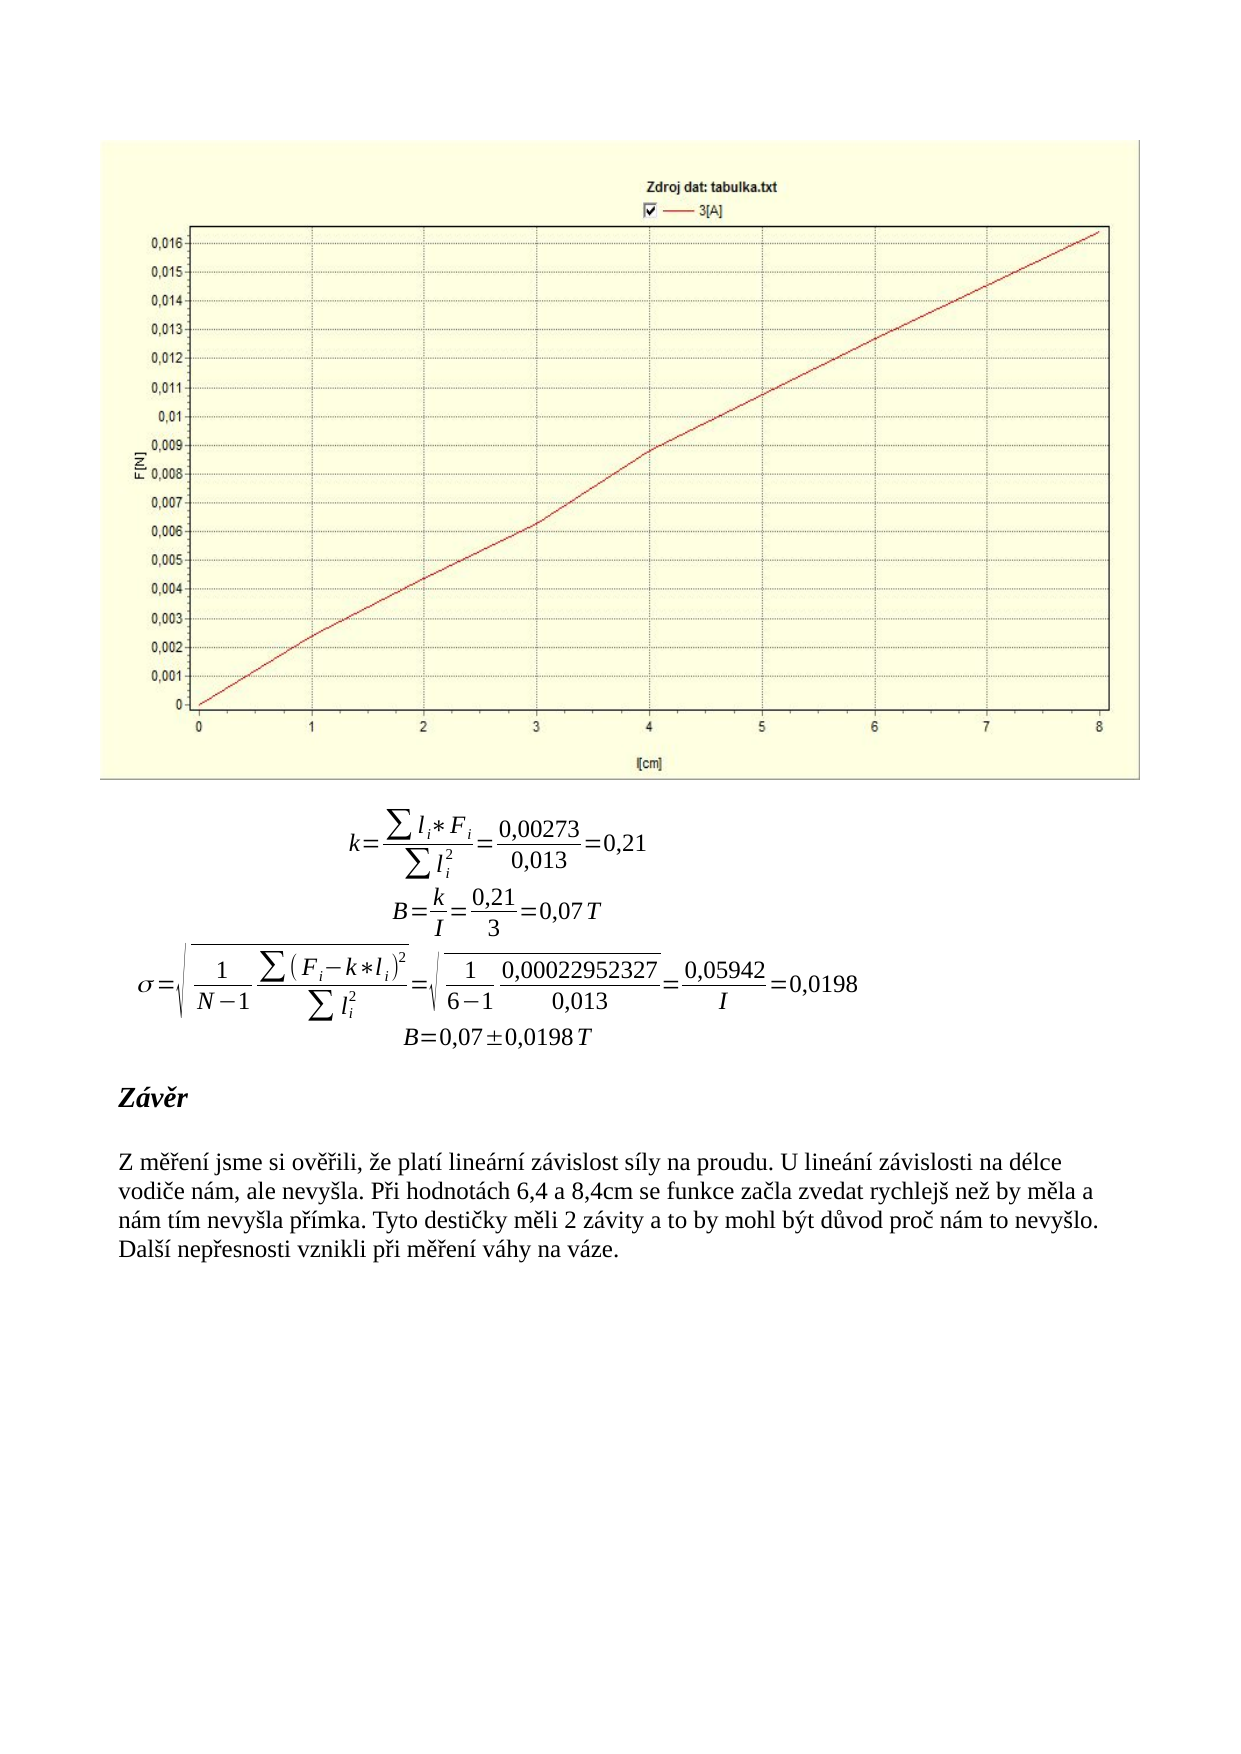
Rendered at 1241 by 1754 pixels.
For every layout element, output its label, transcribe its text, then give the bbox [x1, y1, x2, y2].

picture [100, 140, 1140, 780]
text Závěr [118, 1080, 1122, 1114]
text Z měření jsme si ověřili, že platí lineární závislost síly na proudu. U lineání závislosti na délce vodiče nám, ale nevyšla. Při hodnotách 6,4 a 8,4cm se funkce začla zvedat rychlejš než by měla a nám tím nevyšla přímka. Tyto destičky měli 2 závity a to by mohl být důvod proč nám to nevyšlo. Další nepřesnosti vznikli při měření váhy na váze. [118, 1147, 1122, 1262]
